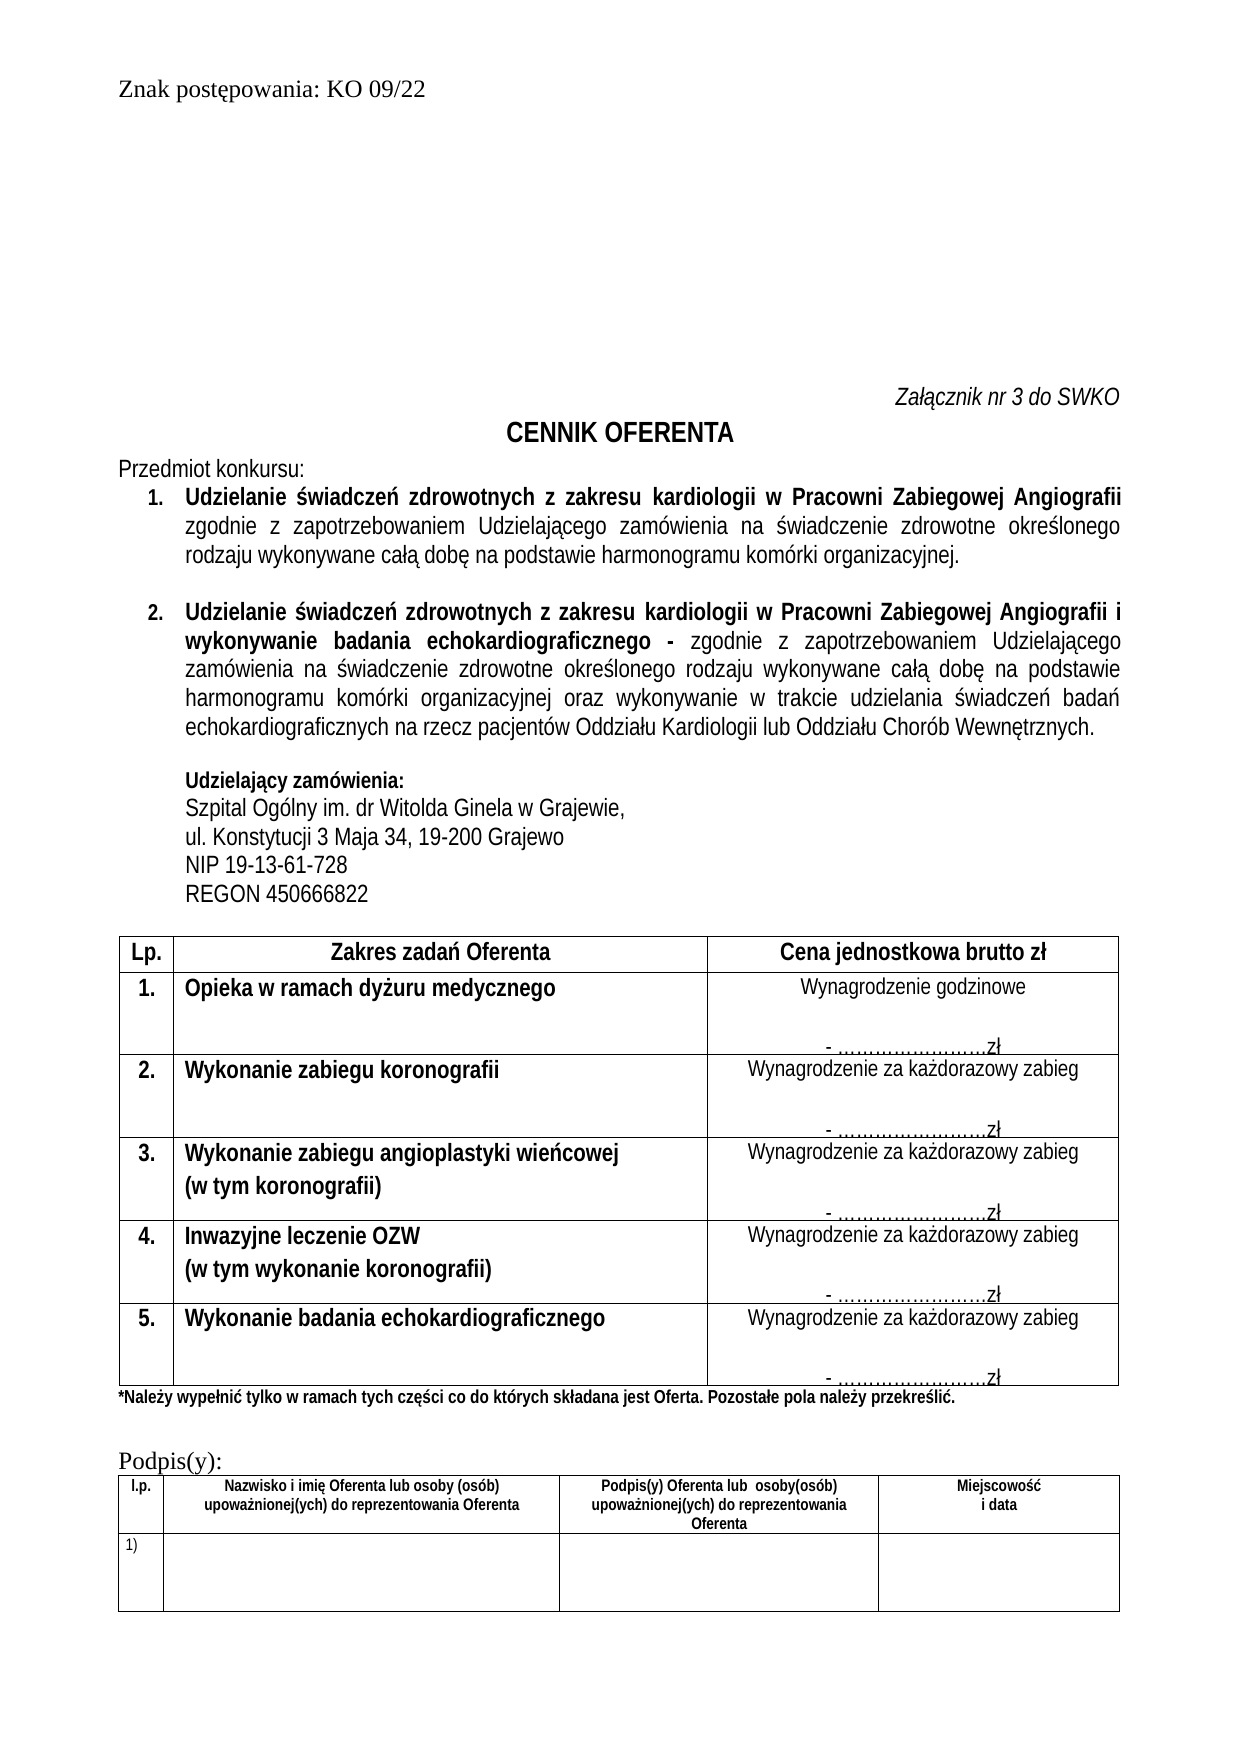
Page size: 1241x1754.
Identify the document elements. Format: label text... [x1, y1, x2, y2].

table_cell [164, 1534, 559, 1611]
table_cell Wynagrodzenie za każdorazowy zabieg - ……………………zł [708, 1304, 1118, 1385]
table_header Nazwisko i imię Oferenta lub osoby (osób) upoważnionej(ych) do reprezentowania Oferenta [164, 1476, 559, 1533]
table_cell Wynagrodzenie za każdorazowy zabieg - ……………………zł [708, 1221, 1118, 1302]
text *Należy wypełnić tylko w ramach tych części co do których składana jest Oferta. Pozostałe pola należy przekreślić. [118, 1386, 1122, 1408]
table_cell 4. [120, 1221, 173, 1302]
text Załącznik nr 3 do SWKO [118, 382, 1122, 411]
text REGON 450666822 [185, 879, 1122, 907]
text NIP 19-13-61-728 [185, 850, 1122, 879]
table_header Cena jednostkowa brutto zł [708, 937, 1118, 972]
table_cell Wynagrodzenie godzinowe - ……………………zł [708, 973, 1118, 1054]
table_header Miejscowość i data [879, 1476, 1119, 1533]
table_cell 2. [120, 1055, 173, 1137]
text Szpital Ogólny im. dr Witolda Ginela w Grajewie, [185, 793, 1122, 822]
table_cell 1) [119, 1534, 163, 1611]
list Udzielanie świadczeń zdrowotnych z zakresu kardiologii w Pracowni Zabiegowej Angiografii zgodnie z zapotrzebowaniem Udzielającego zamówienia na świadczenie zdrowotne określonego rodzaju wykonywane całą dobę na podstawie harmonogramu komórki organizacyjnej. [148, 482, 1122, 568]
table_header Zakres zadań Oferenta [174, 937, 707, 972]
table_cell Opieka w ramach dyżuru medycznego [174, 973, 707, 1054]
table_cell Wykonanie zabiegu angioplastyki wieńcowej (w tym koronografii) [174, 1138, 707, 1220]
table_cell 3. [120, 1138, 173, 1220]
table_cell 1. [120, 973, 173, 1054]
table_cell Wykonanie badania echokardiograficznego [174, 1304, 707, 1385]
table_cell [879, 1534, 1119, 1611]
table_cell Wynagrodzenie za każdorazowy zabieg - ……………………zł [708, 1055, 1118, 1137]
subtitle Przedmiot konkursu: [118, 454, 1122, 482]
table_cell Inwazyjne leczenie OZW (w tym wykonanie koronografii) [174, 1221, 707, 1302]
table_cell 5. [120, 1304, 173, 1385]
table_header Podpis(y) Oferenta lub osoby(osób) upoważnionej(ych) do reprezentowania Oferenta [560, 1476, 878, 1533]
text Podpis(y): [118, 1446, 1122, 1475]
text Udzielający zamówienia: [185, 767, 1122, 793]
table_header l.p. [119, 1476, 163, 1533]
table_cell Wynagrodzenie za każdorazowy zabieg - ……………………zł [708, 1138, 1118, 1220]
text ul. Konstytucji 3 Maja 34, 19-200 Grajewo [185, 822, 1122, 850]
text CENNIK OFERENTA [118, 415, 1122, 449]
list Udzielanie świadczeń zdrowotnych z zakresu kardiologii w Pracowni Zabiegowej Angiografii i wykonywanie badania echokardiograficznego - zgodnie z zapotrzebowaniem Udzielającego zamówienia na świadczenie zdrowotne określonego rodzaju wykonywane całą dobę na podstawie harmonogramu komórki organizacyjnej oraz wykonywanie w trakcie udzielania świadczeń badań echokardiograficznych na rzecz pacjentów Oddziału Kardiologii lub Oddziału Chorób Wewnętrznych. [148, 597, 1122, 740]
table_cell [560, 1534, 878, 1611]
table_cell Wykonanie zabiegu koronografii [174, 1055, 707, 1137]
table_header Lp. [120, 937, 173, 972]
